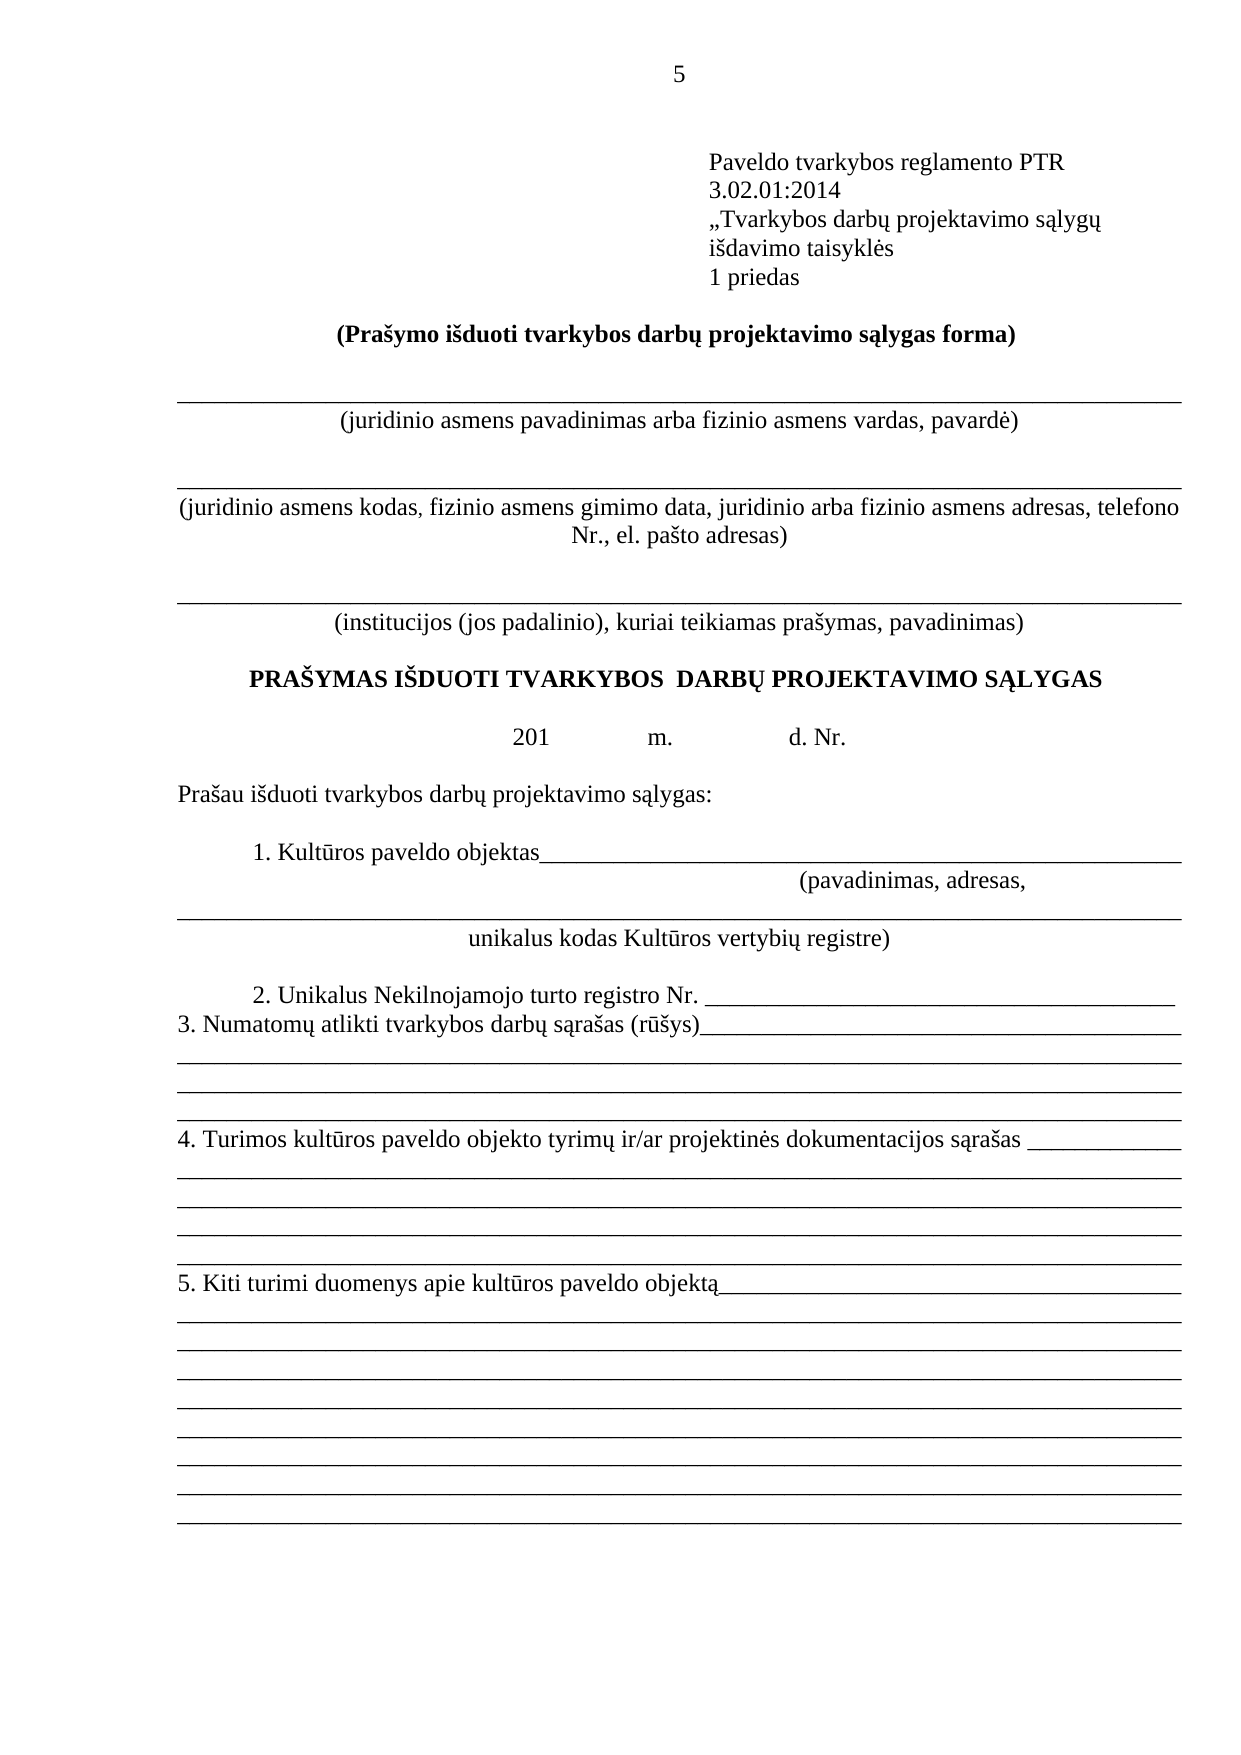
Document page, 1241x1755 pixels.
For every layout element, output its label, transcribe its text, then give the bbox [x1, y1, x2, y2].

text Prašau išduoti tvarkybos darbų projektavimo sąlygas: [177, 779, 1181, 808]
text 4. Turimos kultūros paveldo objekto tyrimų ir/ar projektinės dokumentacijos sąrašas [177, 1124, 1181, 1153]
text (juridinio asmens kodas, fizinio asmens gimimo data, juridinio arba fizinio asmens adresas, telefono Nr., el. pašto adresas) [177, 492, 1181, 549]
text 1. Kultūros paveldo objektas [177, 837, 1181, 866]
text (juridinio asmens pavadinimas arba fizinio asmens vardas, pavardė) [177, 406, 1181, 434]
text 2. Unikalus Nekilnojamojo turto registro Nr. [177, 981, 1181, 1009]
text 3. Numatomų atlikti tvarkybos darbų sąrašas (rūšys) [177, 1009, 1181, 1038]
text 201 m. d. Nr. [177, 722, 1181, 751]
text (pavadinimas, adresas, [177, 866, 1181, 894]
text 1 priedas [709, 262, 1181, 291]
text prašymas IŠDUOTI TVARKybos DARBŲ PROJEKTAVIMO SĄLYGAS [177, 664, 1181, 693]
text 5. Kiti turimi duomenys apie kultūros paveldo objektą [177, 1268, 1181, 1297]
text Paveldo tvarkybos reglamento PTR 3.02.01:2014 [709, 147, 1181, 204]
text (institucijos (jos padalinio), kuriai teikiamas prašymas, pavadinimas) [177, 607, 1181, 636]
text unikalus kodas Kultūros vertybių registre) [177, 923, 1181, 952]
text (Prašymo išduoti tvarkybos darbų projektavimo sąlygas forma) [177, 319, 1181, 348]
text „Tvarkybos darbų projektavimo sąlygų išdavimo taisyklės [709, 204, 1181, 262]
